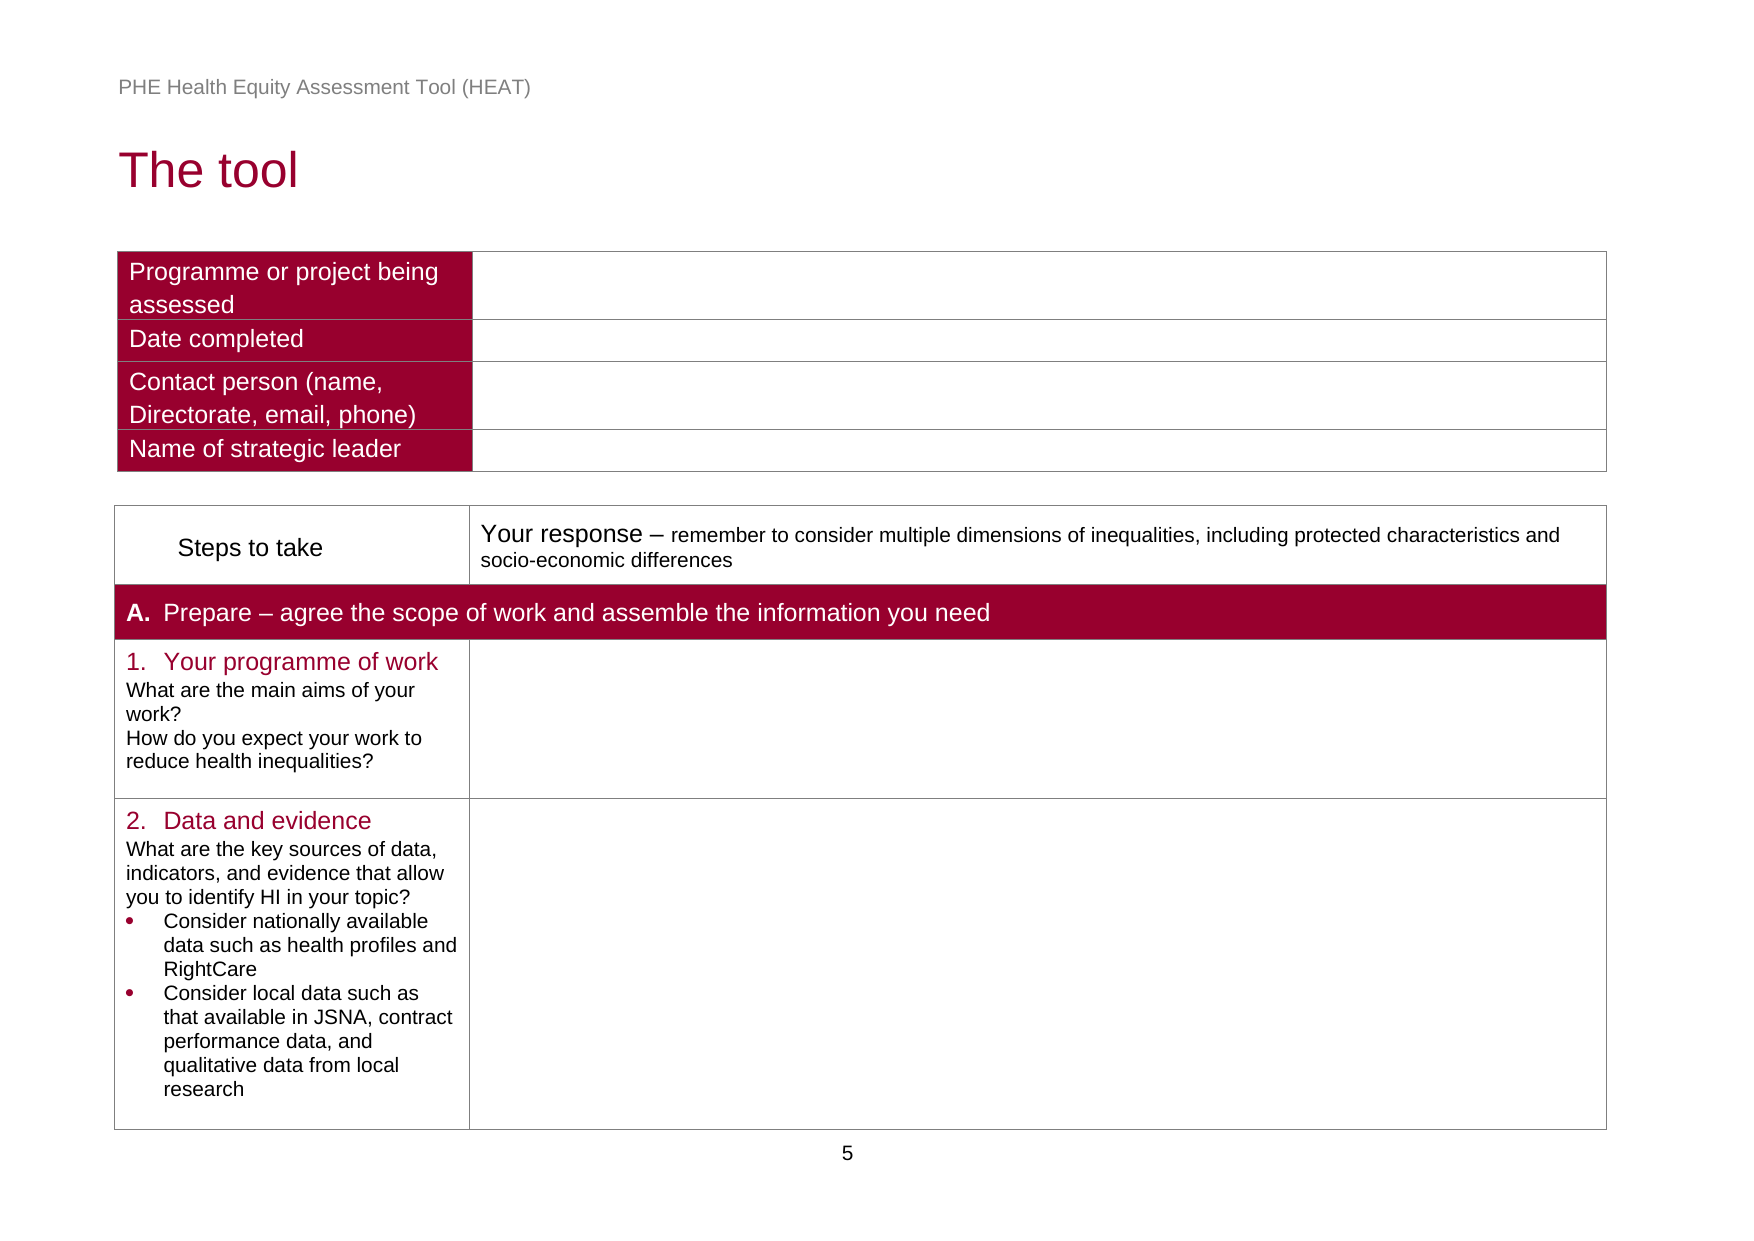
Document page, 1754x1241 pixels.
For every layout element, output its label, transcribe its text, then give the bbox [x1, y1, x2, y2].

table_cell [473, 320, 1606, 361]
table_header Programme or project being assessed [118, 252, 472, 319]
table_cell Date completed [118, 320, 472, 361]
table_cell Name of strategic leader [118, 430, 472, 471]
table_cell [470, 640, 1606, 798]
table_cell Data and evidence What are the key sources of data, indicators, and evidence that allow you to identify HI in your topic? Consider nationally available data such as health profiles and RightCare Consider local data such as that available in JSNA, contract performance data, and qualitative data from local research [115, 799, 469, 1129]
subtitle The tool [118, 132, 1494, 201]
table_header Your response – remember to consider multiple dimensions of inequalities, including protected characteristics and socio-economic differences [470, 506, 1606, 584]
table_cell [473, 362, 1606, 429]
table_header Steps to take [115, 506, 469, 584]
table_cell Your programme of work What are the main aims of your work? How do you expect your work to reduce health inequalities? [115, 640, 469, 798]
table_cell [470, 799, 1606, 1129]
table_cell Contact person (name, Directorate, email, phone) [118, 362, 472, 429]
table_header [473, 252, 1606, 319]
table_cell [473, 430, 1606, 471]
table_cell Prepare – agree the scope of work and assemble the information you need [115, 585, 1606, 639]
